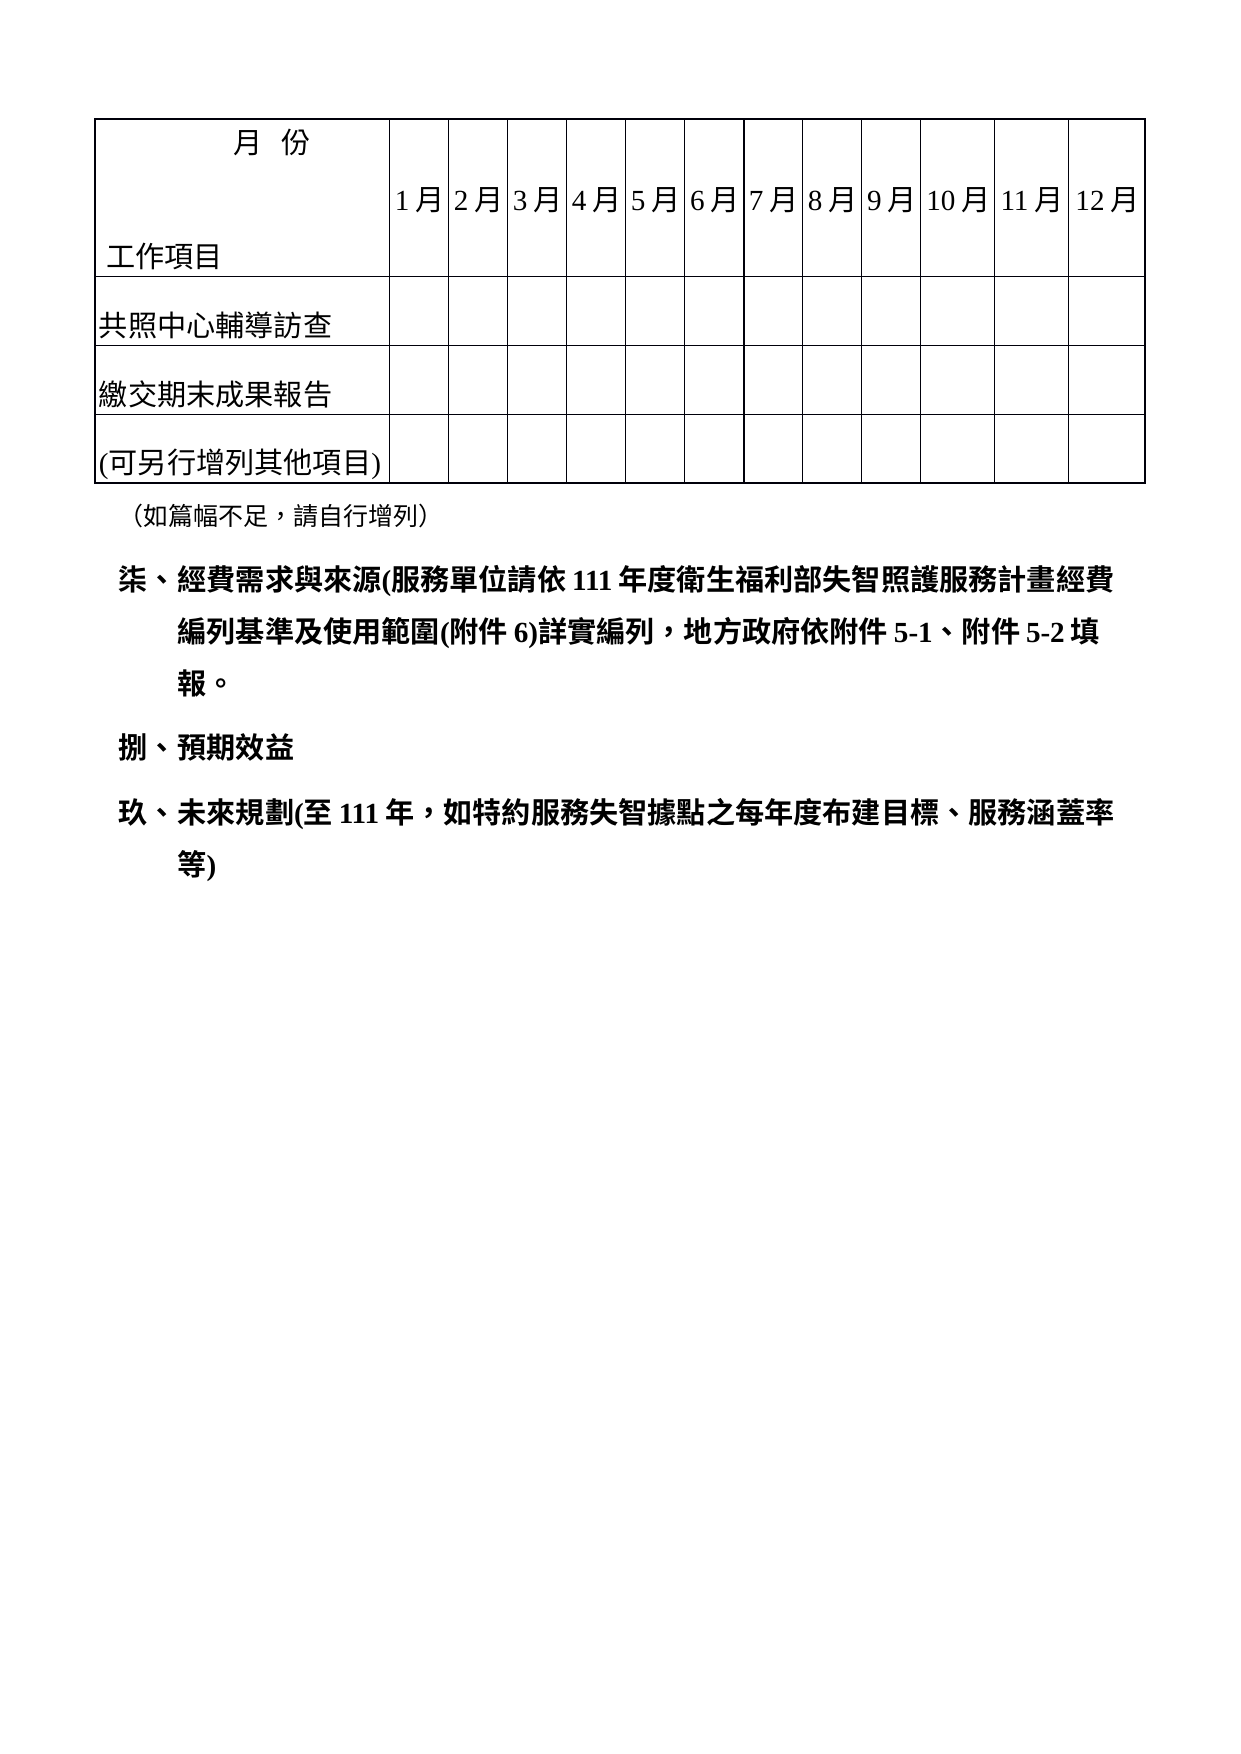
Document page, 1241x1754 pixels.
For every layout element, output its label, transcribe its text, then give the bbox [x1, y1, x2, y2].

table_cell [995, 277, 1068, 344]
table_cell [567, 277, 625, 344]
table_cell 共照中心輔導訪查 [96, 277, 389, 344]
table_cell 繳交期末成果報告 [96, 346, 389, 413]
table_header 6月 [685, 120, 743, 276]
table_cell [1069, 415, 1144, 482]
table_cell [567, 346, 625, 413]
table_header 7月 [745, 120, 802, 276]
table_cell [1069, 277, 1144, 344]
table_header 12月 [1069, 120, 1144, 276]
table_cell [995, 346, 1068, 413]
table_cell [390, 277, 448, 344]
table_cell [745, 346, 802, 413]
table_cell [390, 346, 448, 413]
table_cell [567, 415, 625, 482]
table_cell [803, 415, 861, 482]
table_cell [626, 277, 684, 344]
table_header 4月 [567, 120, 625, 276]
table_cell [626, 346, 684, 413]
table_cell [921, 346, 994, 413]
table_cell [862, 277, 920, 344]
table_cell [449, 277, 507, 344]
table_cell [862, 346, 920, 413]
table_cell [921, 277, 994, 344]
table_header 月 份 工作項目 [96, 120, 389, 276]
table_cell [626, 415, 684, 482]
table_cell [803, 277, 861, 344]
table_cell [449, 346, 507, 413]
table_header 10月 [921, 120, 994, 276]
list 未來規劃(至111年，如特約服務失智據點之每年度布建目標、服務涵蓋率等) [118, 782, 1122, 886]
table_cell (可另行增列其他項目) [96, 415, 389, 482]
list 預期效益 [118, 717, 1122, 769]
table_cell [508, 346, 566, 413]
table_cell [508, 415, 566, 482]
table_header 3月 [508, 120, 566, 276]
table_header 5月 [626, 120, 684, 276]
table_cell [803, 346, 861, 413]
table_cell [1069, 346, 1144, 413]
table_cell [921, 415, 994, 482]
list 經費需求與來源(服務單位請依111年度衛生福利部失智照護服務計畫經費編列基準及使用範圍(附件6)詳實編列，地方政府依附件5-1、附件5-2填報。 [118, 548, 1122, 705]
table_header 11月 [995, 120, 1068, 276]
table_cell [685, 346, 743, 413]
table_cell [745, 277, 802, 344]
table_cell [508, 277, 566, 344]
table_cell [995, 415, 1068, 482]
table_cell [862, 415, 920, 482]
text （如篇幅不足，請自行增列） [118, 484, 1122, 536]
table_cell [449, 415, 507, 482]
table_header 9月 [862, 120, 920, 276]
table_cell [685, 415, 743, 482]
table_cell [390, 415, 448, 482]
table_cell [745, 415, 802, 482]
table_header 1月 [390, 120, 448, 276]
table_cell [685, 277, 743, 344]
table_header 8月 [803, 120, 861, 276]
table_header 2月 [449, 120, 507, 276]
